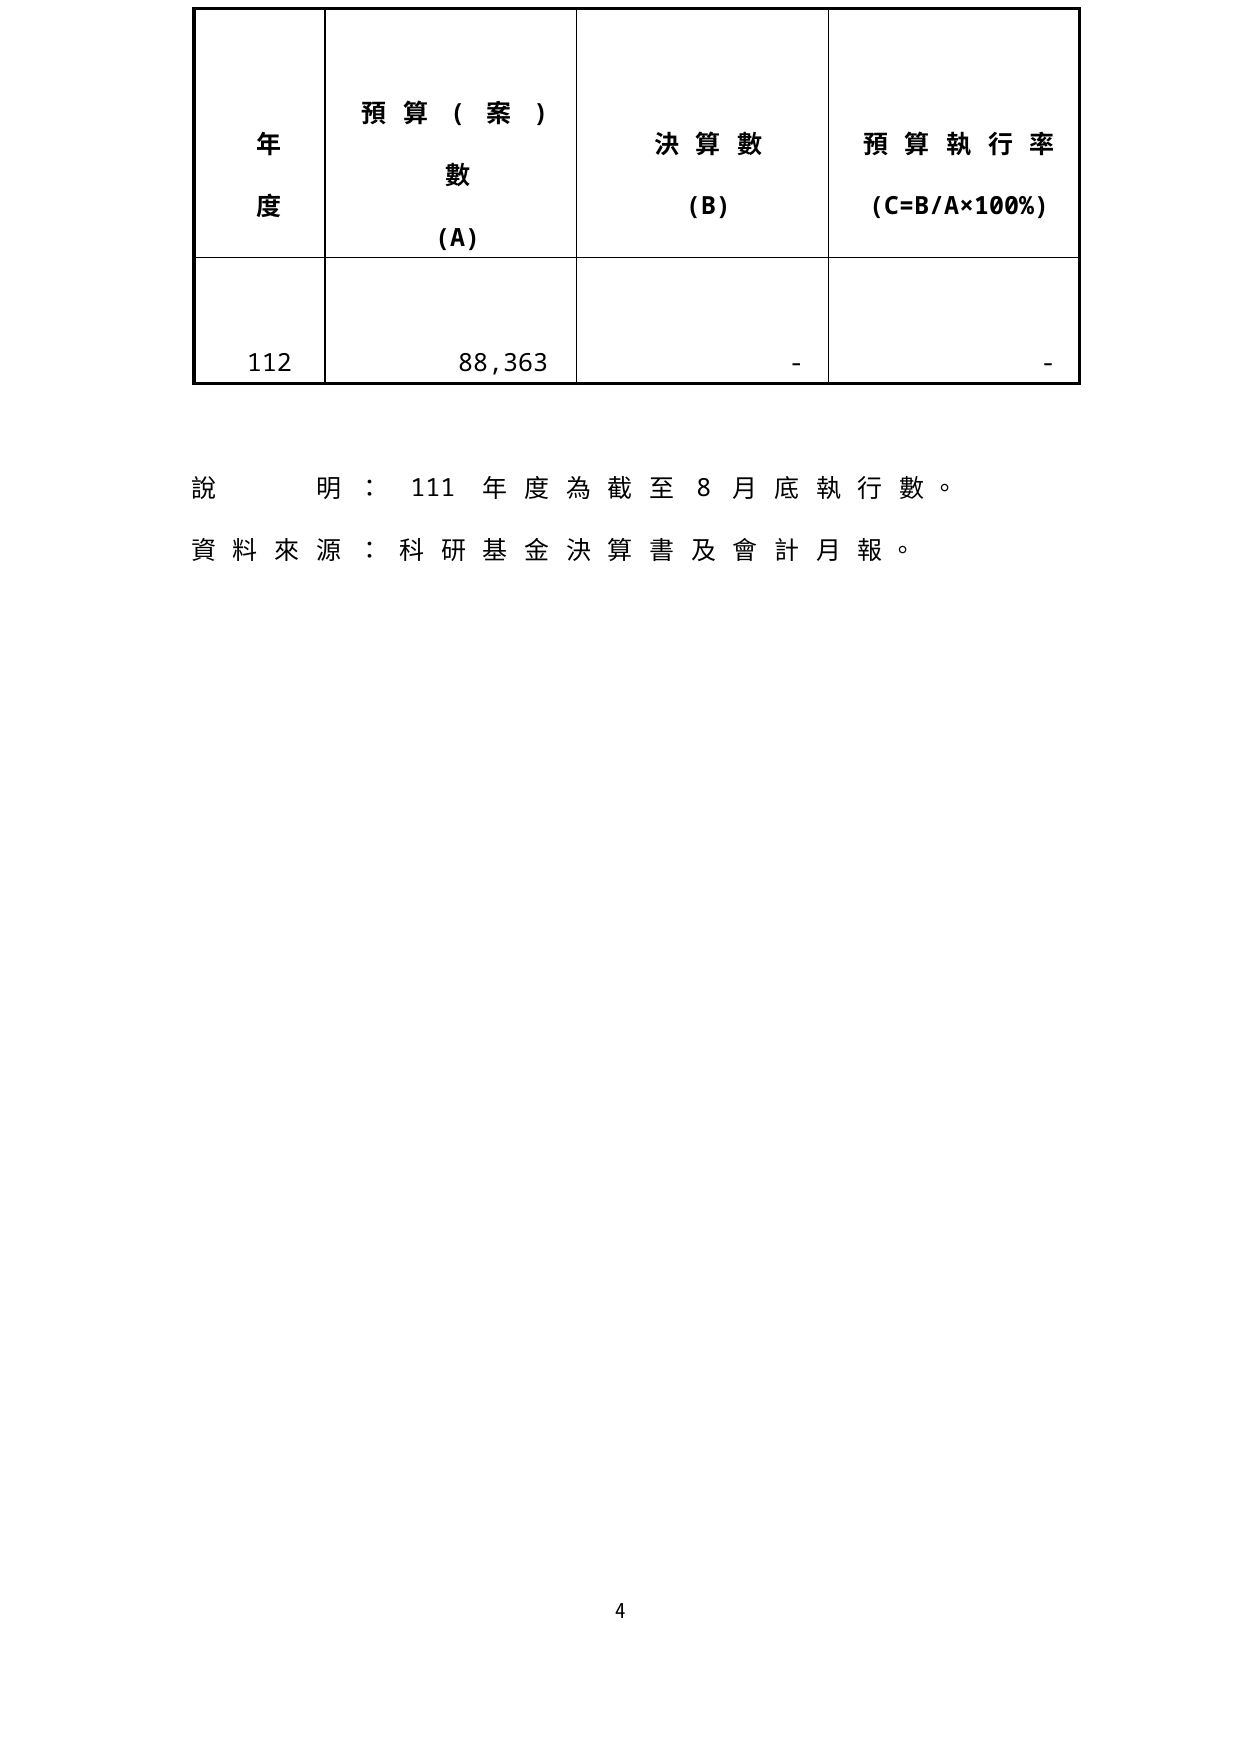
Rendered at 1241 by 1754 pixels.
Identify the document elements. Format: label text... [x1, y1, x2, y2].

table_cell 112 [196, 258, 324, 382]
table_cell 88,363 [326, 258, 576, 382]
table_header 預算執行率 (C=B/A×100%) [829, 10, 1078, 257]
table_cell - [577, 258, 828, 382]
table_cell - [829, 258, 1078, 382]
text 資料來源：科研基金決算書及會計月報。 [183, 507, 1058, 569]
table_header 年 度 [196, 10, 324, 257]
table_header 決算數 (B) [577, 10, 828, 257]
table_header 預算(案)數 (A) [326, 10, 576, 257]
text 說 明：111年度為截至8月底執行數。 [183, 444, 1058, 507]
